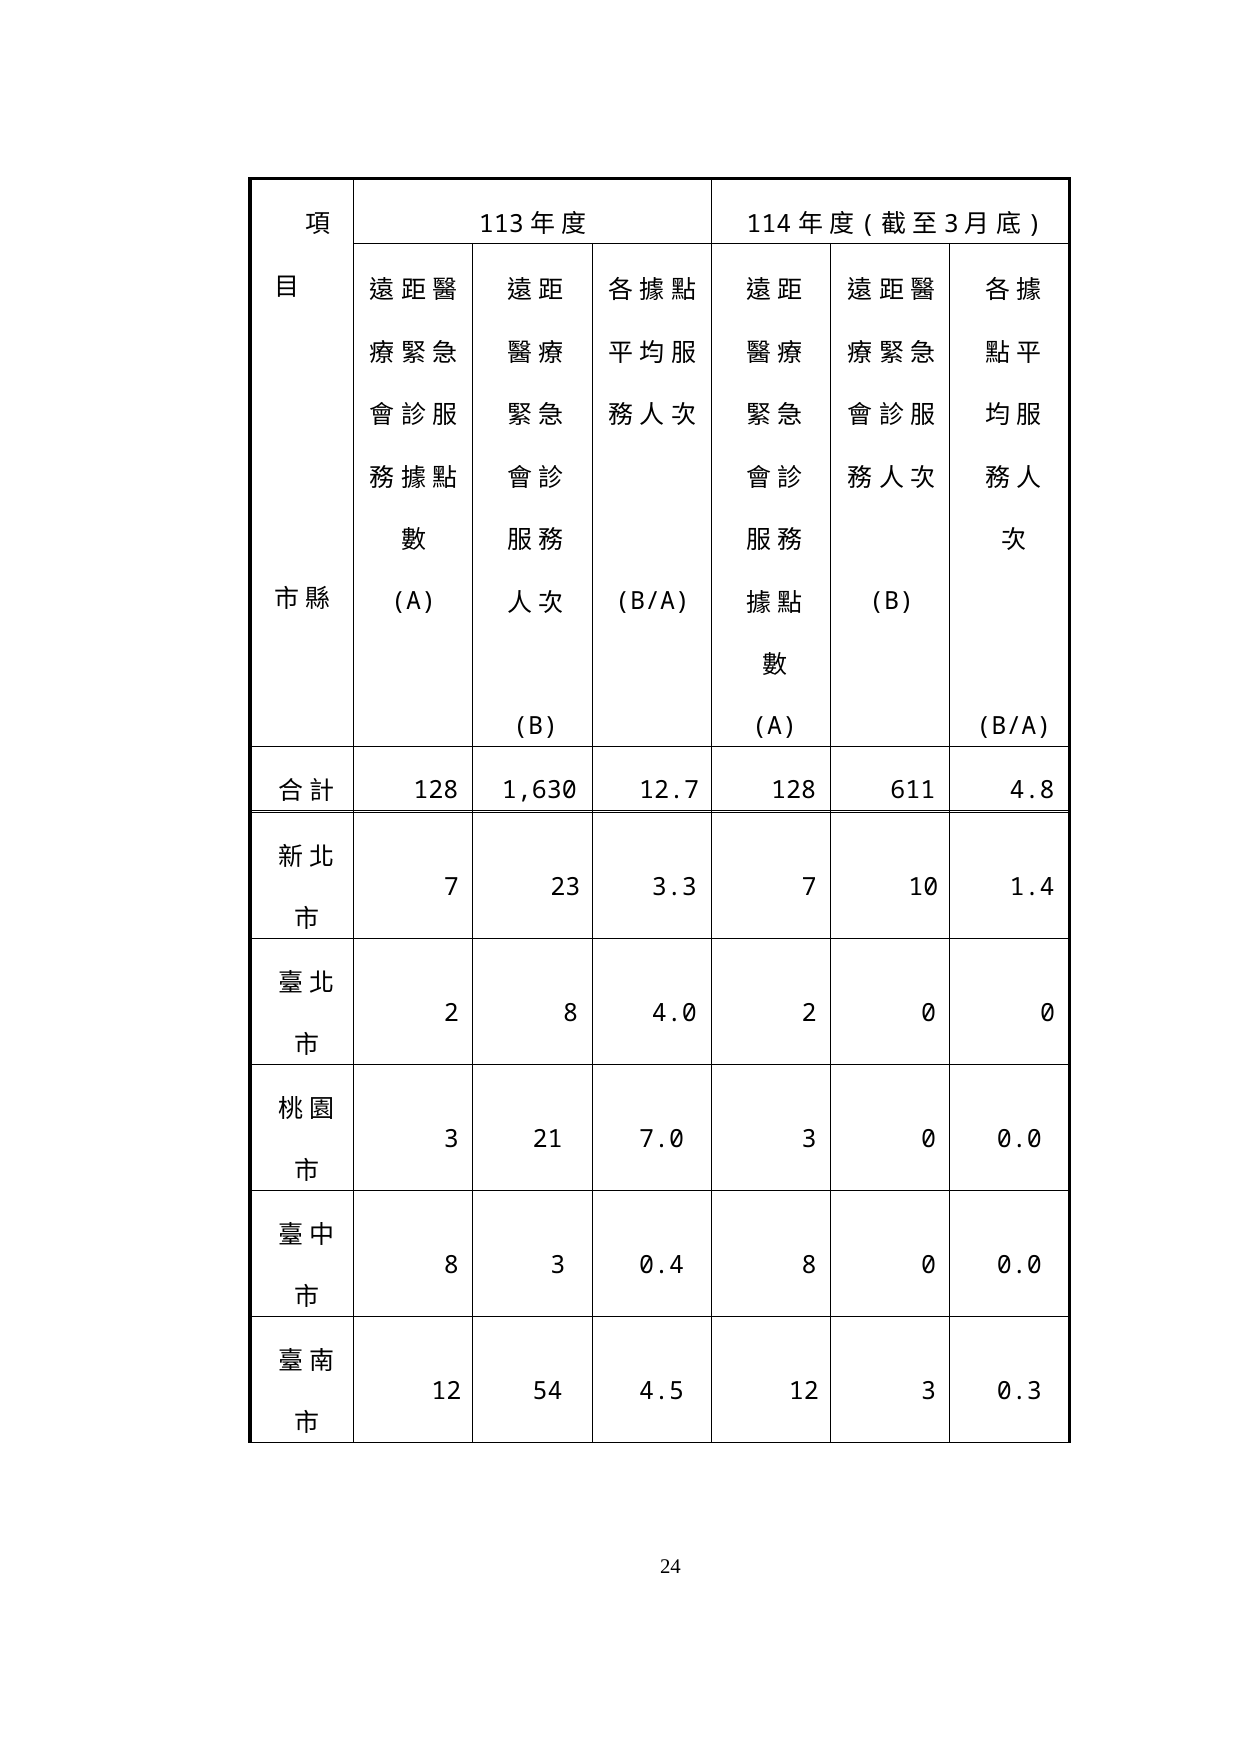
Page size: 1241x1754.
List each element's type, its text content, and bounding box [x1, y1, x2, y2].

table_cell 12 [354, 1317, 472, 1442]
table_cell 21 [473, 1065, 592, 1190]
table_cell 0.0 [950, 1191, 1068, 1316]
table_cell 128 [712, 747, 830, 809]
table_header 113年度 [354, 180, 711, 243]
table_cell 3 [473, 1191, 592, 1316]
table_cell 桃園市 [252, 1065, 353, 1190]
table_cell 臺南市 [252, 1317, 353, 1442]
table_cell 新北市 [252, 813, 353, 938]
table_cell 0.0 [950, 1065, 1068, 1190]
table_cell 7 [712, 813, 830, 938]
table_cell 1.4 [950, 813, 1068, 938]
table_cell 8 [473, 939, 592, 1064]
table_cell 0 [831, 1191, 949, 1316]
table_cell 2 [712, 939, 830, 1064]
table_cell 1,630 [473, 747, 592, 809]
table_cell 3 [712, 1065, 830, 1190]
table_cell 遠距醫療緊急會診服務人次 (B) [831, 244, 949, 746]
table_cell 8 [354, 1191, 472, 1316]
table_cell 2 [354, 939, 472, 1064]
table_cell 4.5 [593, 1317, 711, 1442]
table_cell 0.4 [593, 1191, 711, 1316]
table_cell 各據點平均服務人次 (B/A) [950, 244, 1068, 746]
table_cell 遠距醫療緊急會診服務據點數 (A) [354, 244, 472, 746]
table_cell 4.0 [593, 939, 711, 1064]
table_cell 0 [950, 939, 1068, 1064]
table_cell 合計 [252, 747, 353, 809]
table_cell 611 [831, 747, 949, 809]
table_cell 12.7 [593, 747, 711, 809]
table_cell 7 [354, 813, 472, 938]
table_cell 4.8 [950, 747, 1068, 809]
table_cell 0 [831, 939, 949, 1064]
table_cell 12 [712, 1317, 830, 1442]
table_cell 臺中市 [252, 1191, 353, 1316]
table_cell 23 [473, 813, 592, 938]
table_cell 128 [354, 747, 472, 809]
table_cell 臺北市 [252, 939, 353, 1064]
table_cell 8 [712, 1191, 830, 1316]
table_header 114年度(截至3月底) [712, 180, 1068, 243]
table_cell 54 [473, 1317, 592, 1442]
table_cell 遠距醫療緊急會診服務據點數 (A) [712, 244, 830, 746]
table_cell 各據點平均服務人次 (B/A) [593, 244, 711, 746]
table_cell 遠距醫療緊急會診服務人次 (B) [473, 244, 592, 746]
table_cell 3.3 [593, 813, 711, 938]
table_cell 0 [831, 1065, 949, 1190]
table_cell 3 [354, 1065, 472, 1190]
table_cell 0.3 [950, 1317, 1068, 1442]
table_cell 7.0 [593, 1065, 711, 1190]
table_cell 3 [831, 1317, 949, 1442]
table_header 項目 市縣 [252, 180, 353, 746]
table_cell 10 [831, 813, 949, 938]
